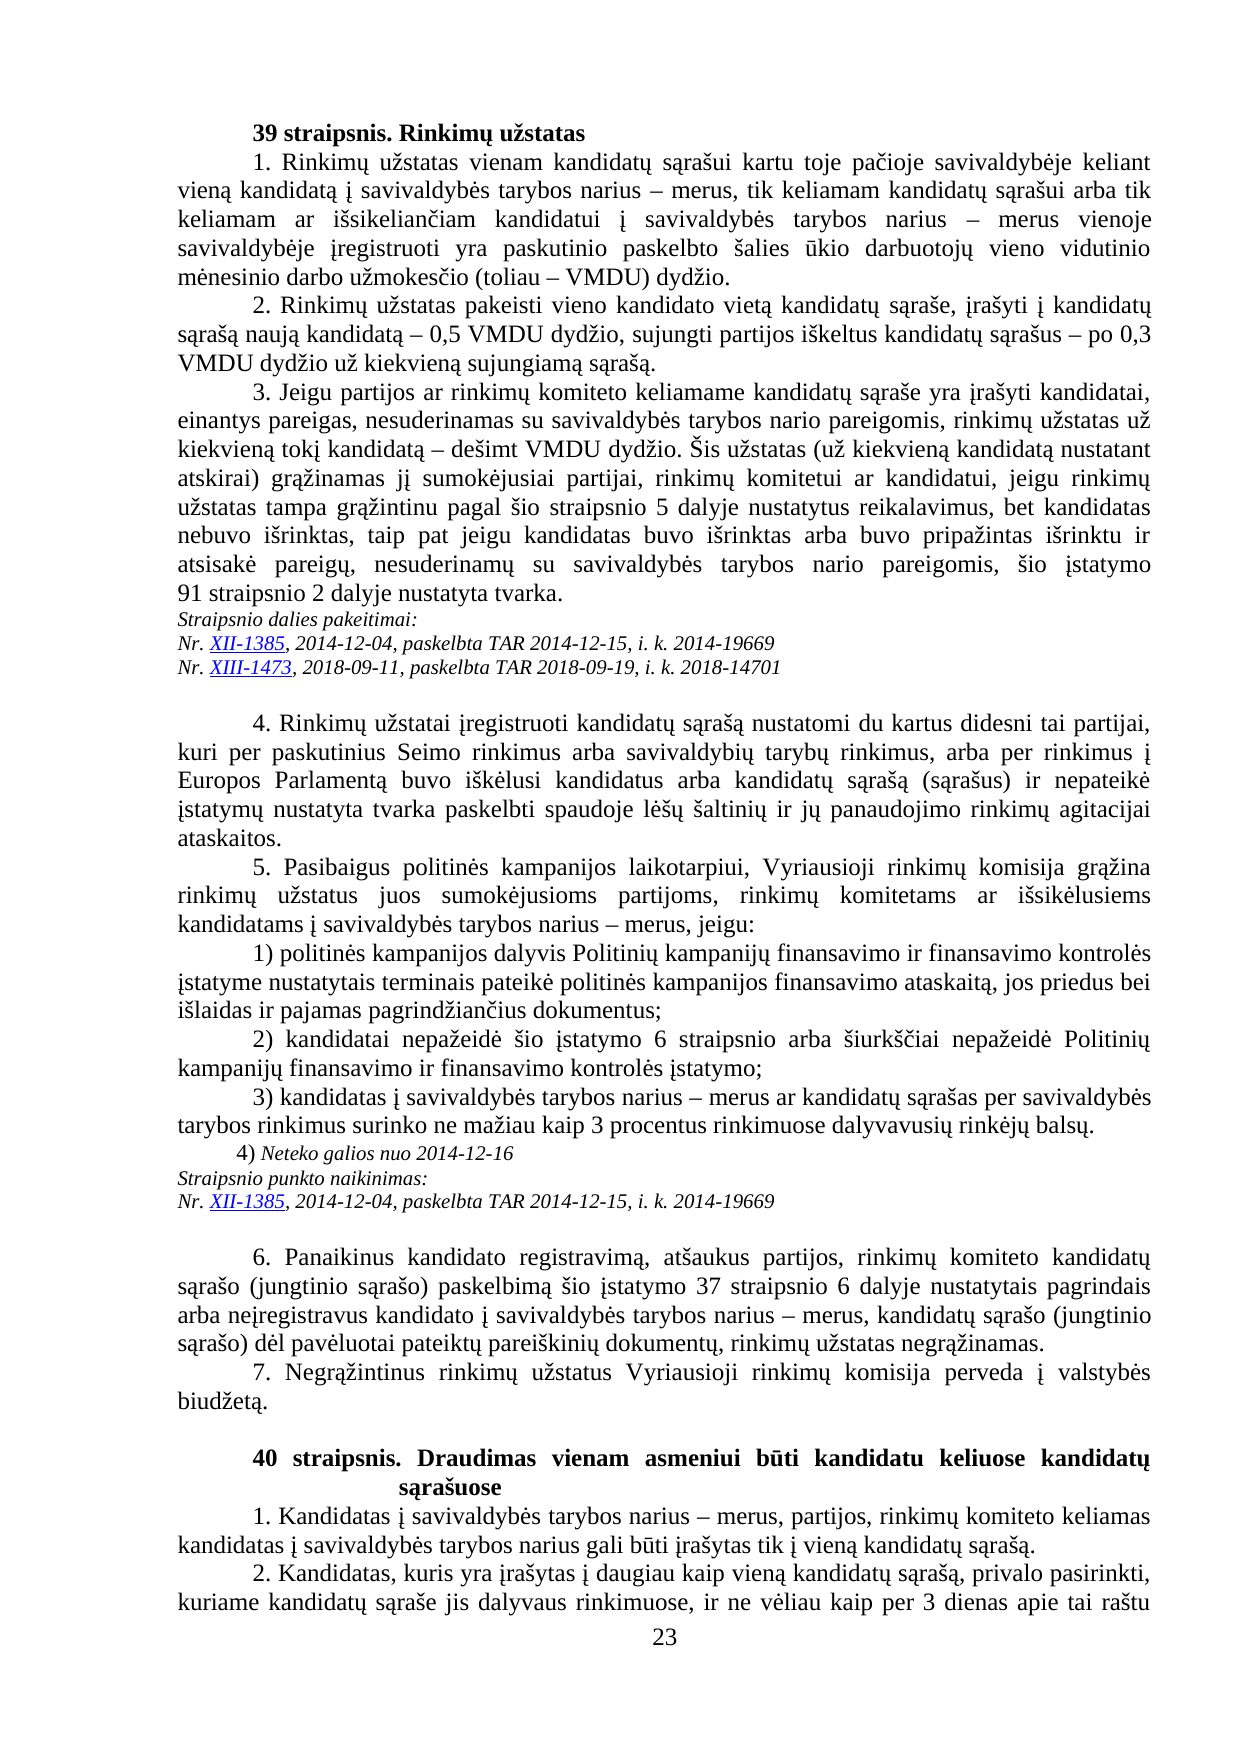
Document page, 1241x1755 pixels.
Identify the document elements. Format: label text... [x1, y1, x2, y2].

text 3) kandidatas į savivaldybės tarybos narius – merus ar kandidatų sąrašas per savivaldybės tarybos rinkimus surinko ne mažiau kaip 3 procentus rinkimuose dalyvavusių rinkėjų balsų. [177, 1082, 1152, 1139]
text 39 straipsnis. Rinkimų užstatas [177, 118, 1152, 147]
text 1. Rinkimų užstatas vienam kandidatų sąrašui kartu toje pačioje savivaldybėje keliant vieną kandidatą į savivaldybės tarybos narius – merus, tik keliamam kandidatų sąrašui arba tik keliamam ar išsikeliančiam kandidatui į savivaldybės tarybos narius – merus vienoje savivaldybėje įregistruoti yra paskutinio paskelbto šalies ūkio darbuotojų vieno vidutinio mėnesinio darbo užmokesčio (toliau – VMDU) dydžio. [177, 147, 1152, 291]
text Nr. XII-1385, 2014-12-04, paskelbta TAR 2014-12-15, i. k. 2014-19669 [177, 631, 1152, 655]
text 1. Kandidatas į savivaldybės tarybos narius – merus, partijos, rinkimų komiteto keliamas kandidatas į savivaldybės tarybos narius gali būti įrašytas tik į vieną kandidatų sąrašą. [177, 1501, 1152, 1558]
text 7. Negrąžintinus rinkimų užstatus Vyriausioji rinkimų komisija perveda į valstybės biudžetą. [177, 1357, 1152, 1415]
text 40 straipsnis. Draudimas vienam asmeniui būti kandidatu keliuose kandidatų sąrašuose [252, 1443, 1152, 1501]
text 6. Panaikinus kandidato registravimą, atšaukus partijos, rinkimų komiteto kandidatų sąrašo (jungtinio sąrašo) paskelbimą šio įstatymo 37 straipsnio 6 dalyje nustatytais pagrindais arba neįregistravus kandidato į savivaldybės tarybos narius – merus, kandidatų sąrašo (jungtinio sąrašo) dėl pavėluotai pateiktų pareiškinių dokumentų, rinkimų užstatas negrąžinamas. [177, 1242, 1152, 1357]
text 1) politinės kampanijos dalyvis Politinių kampanijų finansavimo ir finansavimo kontrolės įstatyme nustatytais terminais pateikė politinės kampanijos finansavimo ataskaitą, jos priedus bei išlaidas ir pajamas pagrindžiančius dokumentus; [177, 938, 1152, 1024]
text 2. Kandidatas, kuris yra įrašytas į daugiau kaip vieną kandidatų sąrašą, privalo pasirinkti, kuriame kandidatų sąraše jis dalyvaus rinkimuose, ir ne vėliau kaip per 3 dienas apie tai raštu [177, 1558, 1152, 1616]
text 4. Rinkimų užstatai įregistruoti kandidatų sąrašą nustatomi du kartus didesni tai partijai, kuri per paskutinius Seimo rinkimus arba savivaldybių tarybų rinkimus, arba per rinkimus į Europos Parlamentą buvo iškėlusi kandidatus arba kandidatų sąrašą (sąrašus) ir nepateikė įstatymų nustatyta tvarka paskelbti spaudoje lėšų šaltinių ir jų panaudojimo rinkimų agitacijai ataskaitos. [177, 708, 1152, 852]
text Nr. XIII-1473, 2018-09-11, paskelbta TAR 2018-09-19, i. k. 2018-14701 [177, 655, 1152, 679]
text 2. Rinkimų užstatas pakeisti vieno kandidato vietą kandidatų sąraše, įrašyti į kandidatų sąrašą naują kandidatą – 0,5 VMDU dydžio, sujungti partijos iškeltus kandidatų sąrašus – po 0,3 VMDU dydžio už kiekvieną sujungiamą sąrašą. [177, 291, 1152, 377]
text 5. Pasibaigus politinės kampanijos laikotarpiui, Vyriausioji rinkimų komisija grąžina rinkimų užstatus juos sumokėjusioms partijoms, rinkimų komitetams ar išsikėlusiems kandidatams į savivaldybės tarybos narius – merus, jeigu: [177, 852, 1152, 938]
text 3. Jeigu partijos ar rinkimų komiteto keliamame kandidatų sąraše yra įrašyti kandidatai, einantys pareigas, nesuderinamas su savivaldybės tarybos nario pareigomis, rinkimų užstatas už kiekvieną tokį kandidatą – dešimt VMDU dydžio. Šis užstatas (už kiekvieną kandidatą nustatant atskirai) grąžinamas jį sumokėjusiai partijai, rinkimų komitetui ar kandidatui, jeigu rinkimų užstatas tampa grąžintinu pagal šio straipsnio 5 dalyje nustatytus reikalavimus, bet kandidatas nebuvo išrinktas, taip pat jeigu kandidatas buvo išrinktas arba buvo pripažintas išrinktu ir atsisakė pareigų, nesuderinamų su savivaldybės tarybos nario pareigomis, šio įstatymo 91 straipsnio 2 dalyje nustatyta tvarka. [177, 377, 1152, 607]
text Straipsnio dalies pakeitimai: [177, 607, 1152, 631]
text Straipsnio punkto naikinimas: [177, 1165, 1152, 1189]
text 4) Neteko galios nuo 2014-12-16 [177, 1139, 1152, 1165]
text Nr. XII-1385, 2014-12-04, paskelbta TAR 2014-12-15, i. k. 2014-19669 [177, 1189, 1152, 1213]
text 2) kandidatai nepažeidė šio įstatymo 6 straipsnio arba šiurkščiai nepažeidė Politinių kampanijų finansavimo ir finansavimo kontrolės įstatymo; [177, 1024, 1152, 1082]
